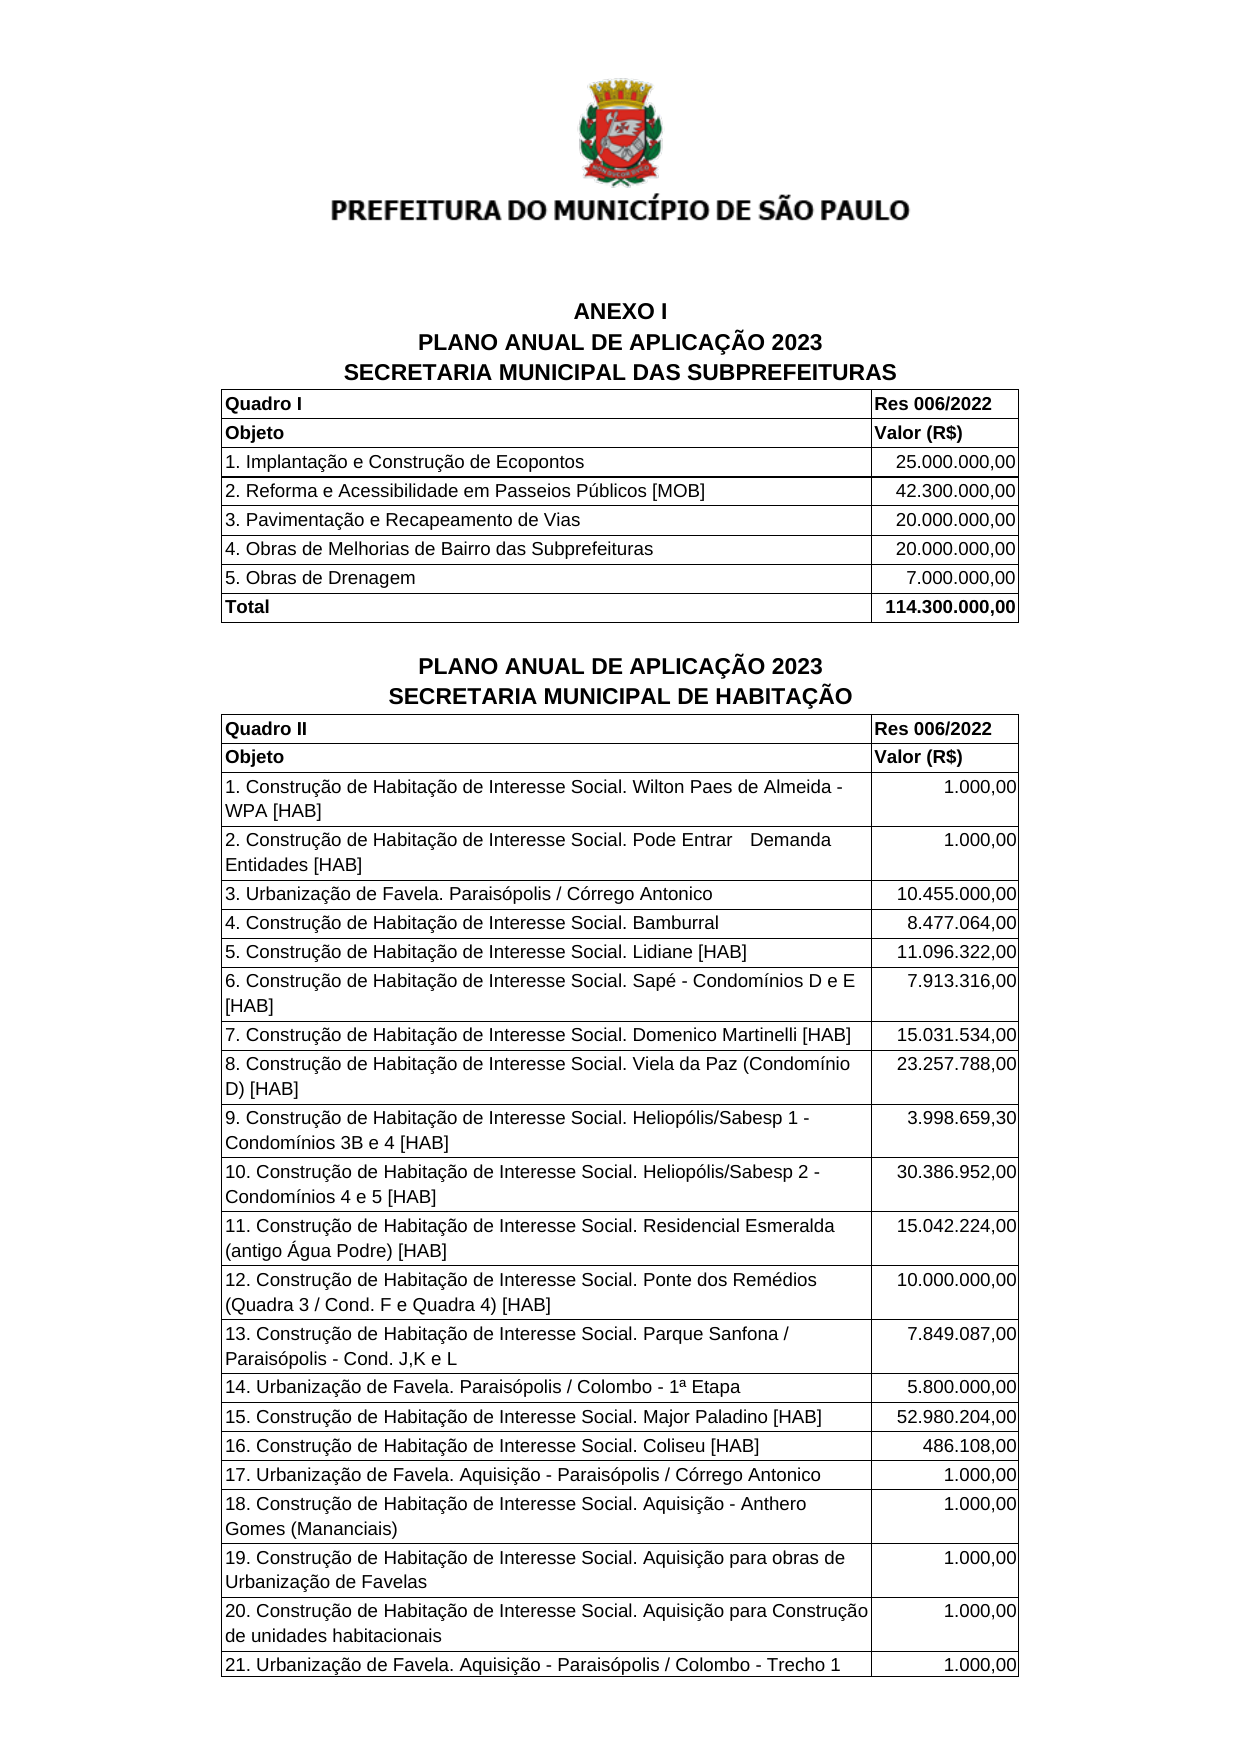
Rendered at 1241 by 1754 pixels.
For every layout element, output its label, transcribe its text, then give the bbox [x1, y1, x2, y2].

table_cell 10.455.000,00 [872, 881, 1018, 908]
table_cell 7. Construção de Habitação de Interesse Social. Domenico Martinelli [HAB] [222, 1022, 871, 1049]
table_cell 5. Construção de Habitação de Interesse Social. Lidiane [HAB] [222, 939, 871, 967]
table_cell 42.300.000,00 [872, 478, 1018, 505]
table_cell 25.000.000,00 [872, 448, 1018, 476]
table_cell 14. Urbanização de Favela. Paraisópolis / Colombo - 1ª Etapa [222, 1374, 871, 1402]
text SECRETARIA MUNICIPAL DE HABITAÇÃO [179, 683, 1062, 710]
table_cell Objeto [222, 419, 871, 447]
table_cell 1.000,00 [872, 1490, 1018, 1543]
table_cell 3.998.659,30 [872, 1105, 1018, 1157]
table_cell 114.300.000,00 [872, 594, 1018, 622]
table_cell 1. Implantação e Construção de Ecopontos [222, 448, 871, 476]
table_cell 12. Construção de Habitação de Interesse Social. Ponte dos Remédios (Quadra 3 / Cond. F e Quadra 4) [HAB] [222, 1266, 871, 1319]
table_cell 10.000.000,00 [872, 1266, 1018, 1319]
table_cell 3. Urbanização de Favela. Paraisópolis / Córrego Antonico [222, 881, 871, 908]
table_cell 15.031.534,00 [872, 1022, 1018, 1049]
table_cell 1.000,00 [872, 1598, 1018, 1651]
text PLANO ANUAL DE APLICAÇÃO 2023 [179, 328, 1062, 355]
table_cell 5. Obras de Drenagem [222, 565, 871, 593]
table_cell 1.000,00 [872, 827, 1018, 879]
table_cell 10. Construção de Habitação de Interesse Social. Heliopólis/Sabesp 2 - Condomínios 4 e 5 [HAB] [222, 1158, 871, 1211]
table_cell 1.000,00 [872, 1544, 1018, 1597]
table_cell 9. Construção de Habitação de Interesse Social. Heliopólis/Sabesp 1 - Condomínios 3B e 4 [HAB] [222, 1105, 871, 1157]
table_cell Valor (R$) [872, 744, 1018, 772]
table_cell 4. Construção de Habitação de Interesse Social. Bamburral [222, 910, 871, 938]
table_cell 30.386.952,00 [872, 1158, 1018, 1211]
table_cell 15.042.224,00 [872, 1212, 1018, 1265]
table_cell 1.000,00 [872, 1652, 1018, 1676]
table_cell 20.000.000,00 [872, 506, 1018, 534]
table_cell 7.000.000,00 [872, 565, 1018, 593]
table_cell 52.980.204,00 [872, 1403, 1018, 1431]
table_cell 1.000,00 [872, 1461, 1018, 1489]
table_cell 6. Construção de Habitação de Interesse Social. Sapé - Condomínios D e E [HAB] [222, 968, 871, 1021]
table_cell 21. Urbanização de Favela. Aquisição - Paraisópolis / Colombo - Trecho 1 [222, 1652, 871, 1676]
table_cell 2. Reforma e Acessibilidade em Passeios Públicos [MOB] [222, 478, 871, 505]
table_cell 13. Construção de Habitação de Interesse Social. Parque Sanfona / Paraisópolis - Cond. J,K e L [222, 1320, 871, 1373]
table_cell 15. Construção de Habitação de Interesse Social. Major Paladino [HAB] [222, 1403, 871, 1431]
table_cell 19. Construção de Habitação de Interesse Social. Aquisição para obras de Urbanização de Favelas [222, 1544, 871, 1597]
table_header Quadro I [222, 390, 871, 418]
table_header Quadro II [222, 715, 871, 743]
table_cell Total [222, 594, 871, 622]
table_cell 486.108,00 [872, 1432, 1018, 1460]
table_cell 8. Construção de Habitação de Interesse Social. Viela da Paz (Condomínio D) [HAB] [222, 1051, 871, 1103]
table_cell Valor (R$) [872, 419, 1018, 447]
table_cell 5.800.000,00 [872, 1374, 1018, 1402]
text PLANO ANUAL DE APLICAÇÃO 2023 [179, 653, 1062, 679]
text SECRETARIA MUNICIPAL DAS SUBPREFEITURAS [179, 359, 1062, 385]
table_cell 4. Obras de Melhorias de Bairro das Subprefeituras [222, 536, 871, 563]
table_cell 17. Urbanização de Favela. Aquisição - Paraisópolis / Córrego Antonico [222, 1461, 871, 1489]
table_cell 1.000,00 [872, 773, 1018, 826]
table_cell 8.477.064,00 [872, 910, 1018, 938]
table_cell Objeto [222, 744, 871, 772]
table_cell 1. Construção de Habitação de Interesse Social. Wilton Paes de Almeida - WPA [HAB] [222, 773, 871, 826]
table_cell 7.849.087,00 [872, 1320, 1018, 1373]
table_header Res 006/2022 [872, 390, 1018, 418]
text ANEXO I [179, 298, 1062, 324]
table_cell 3. Pavimentação e Recapeamento de Vias [222, 506, 871, 534]
table_cell 7.913.316,00 [872, 968, 1018, 1021]
table_cell 18. Construção de Habitação de Interesse Social. Aquisição - Anthero Gomes (Mananciais) [222, 1490, 871, 1543]
table_cell 16. Construção de Habitação de Interesse Social. Coliseu [HAB] [222, 1432, 871, 1460]
table_cell 11.096.322,00 [872, 939, 1018, 967]
table_header Res 006/2022 [872, 715, 1018, 743]
table_cell 2. Construção de Habitação de Interesse Social. Pode Entrar Demanda Entidades [HAB] [222, 827, 871, 879]
table_cell 23.257.788,00 [872, 1051, 1018, 1103]
table_cell 20. Construção de Habitação de Interesse Social. Aquisição para Construção de unidades habitacionais [222, 1598, 871, 1651]
table_cell 20.000.000,00 [872, 536, 1018, 563]
table_cell 11. Construção de Habitação de Interesse Social. Residencial Esmeralda (antigo Água Podre) [HAB] [222, 1212, 871, 1265]
